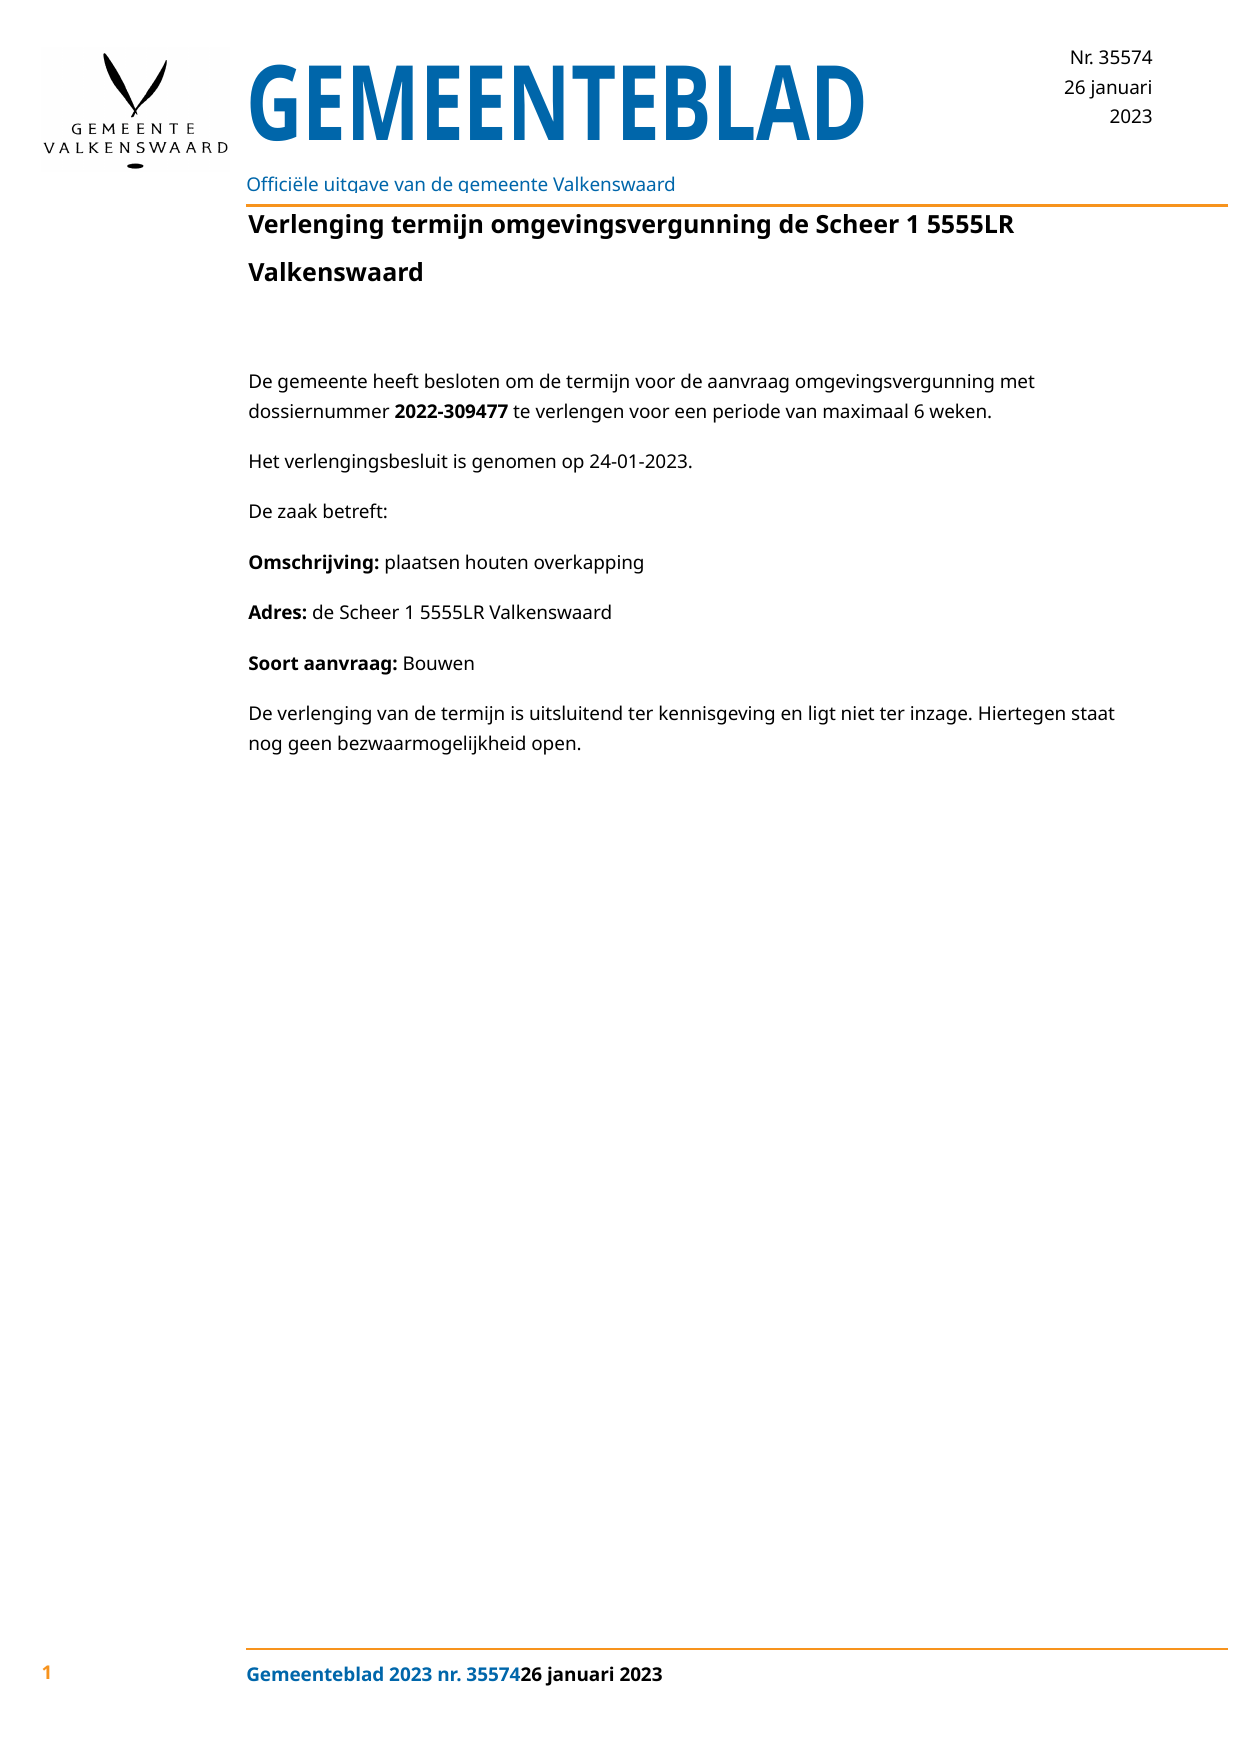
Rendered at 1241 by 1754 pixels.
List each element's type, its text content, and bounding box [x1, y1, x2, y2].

text De verlenging van de termijn is uitsluitend ter kennisgeving en ligt niet ter inzage. Hiertegen staat nog geen bezwaarmogelijkheid open. [248, 700, 1152, 756]
text Verlenging termijn omgevingsvergunning de Scheer 1 5555LR Valkenswaard [248, 207, 1152, 288]
text Soort aanvraag: Bouwen [248, 650, 1152, 676]
text Adres: de Scheer 1 5555LR Valkenswaard [248, 599, 1152, 625]
text Omschrijving: plaatsen houten overkapping [248, 549, 1152, 575]
text Het verlengingsbesluit is genomen op 24-01-2023. [248, 448, 1152, 474]
text De zaak betreft: [248, 499, 1152, 524]
text De gemeente heeft besloten om de termijn voor de aanvraag omgevingsvergunning met dossiernummer 2022-309477 te verlengen voor een periode van maximaal 6 weken. [248, 368, 1152, 424]
picture [41, 47, 231, 172]
